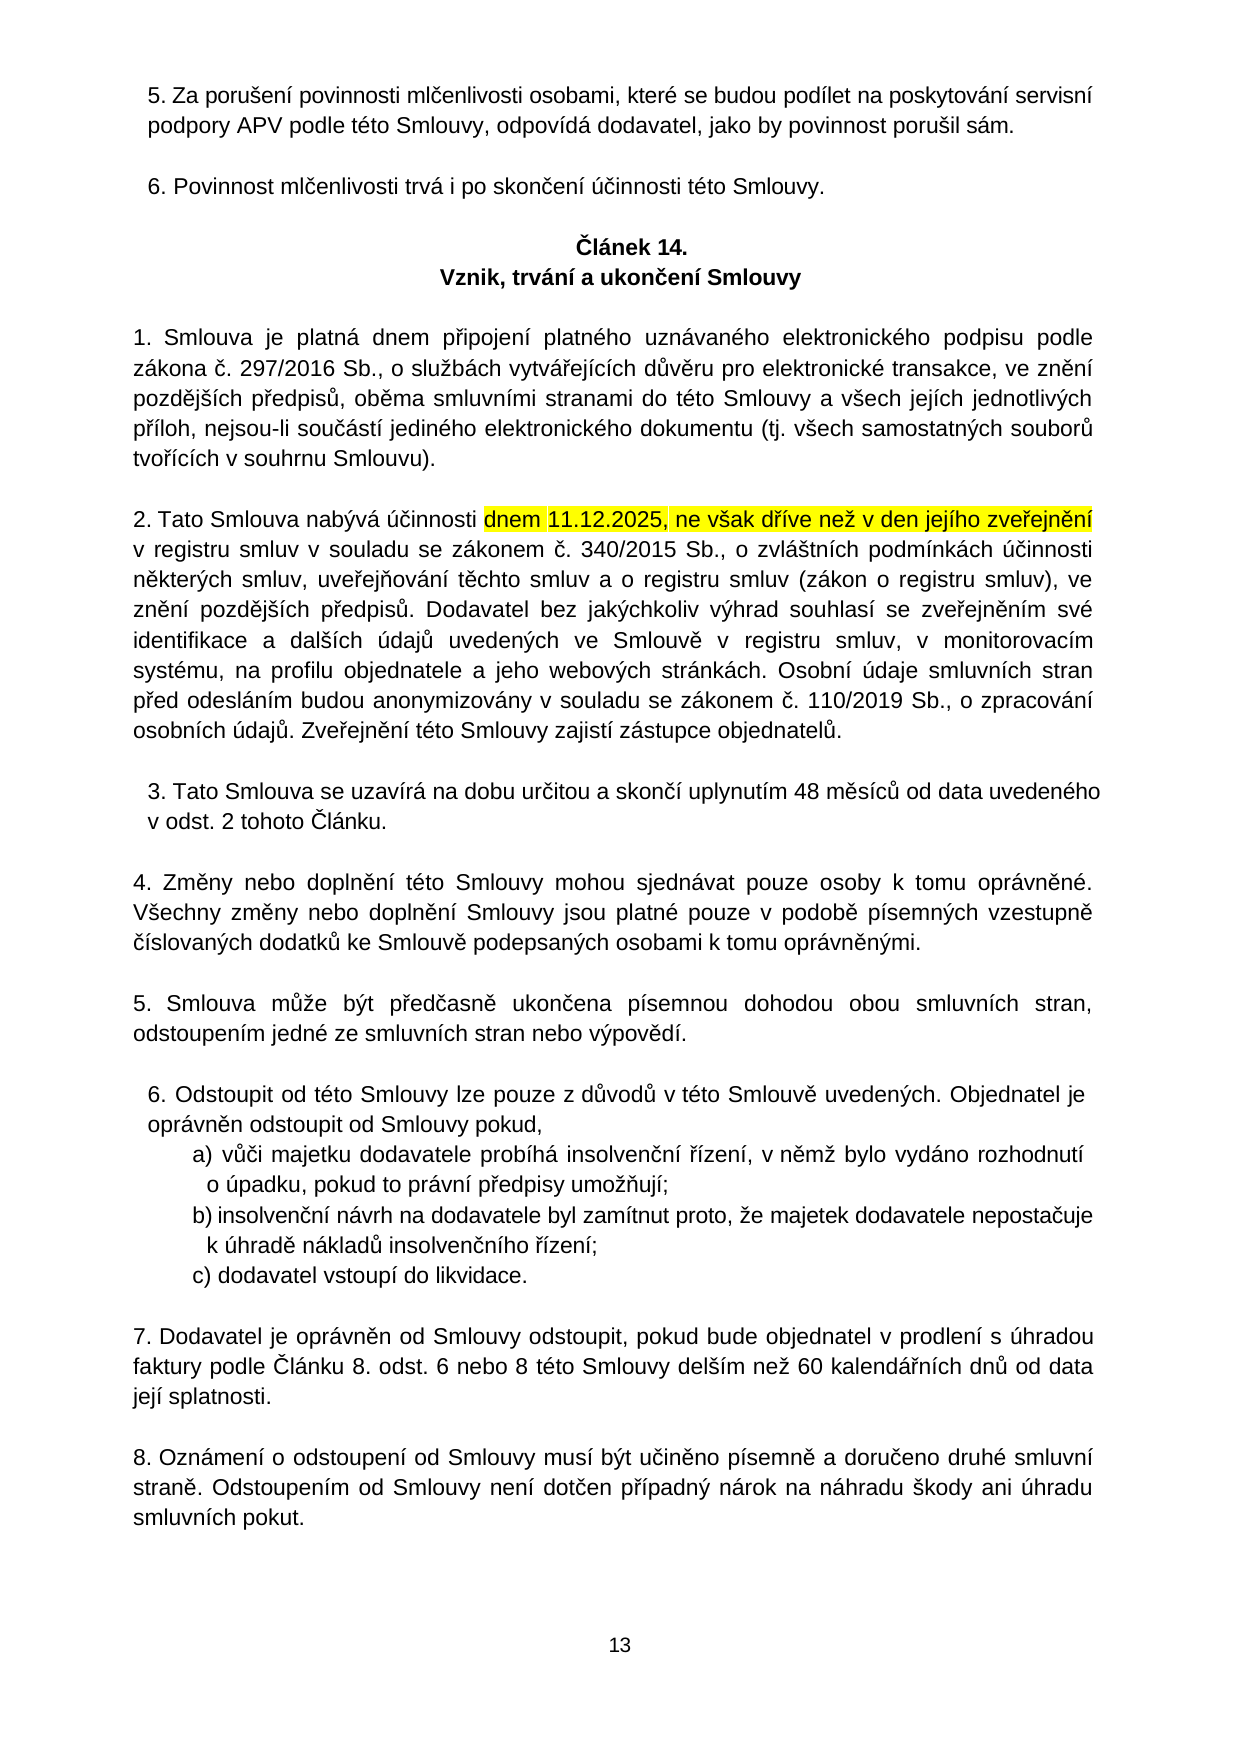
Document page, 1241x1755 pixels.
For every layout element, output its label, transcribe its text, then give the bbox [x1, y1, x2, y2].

list Smlouva může být předčasně ukončena písemnou dohodou obou smluvních stran, odstoupením jedné ze smluvních stran nebo výpovědí. [133, 990, 1093, 1046]
list insolvenční návrh na dodavatele byl zamítnut proto, že majetek dodavatele nepostačuje [192, 1202, 1108, 1228]
list Změny nebo doplnění této Smlouvy mohou sjednávat pouze osoby k tomu oprávněné. Všechny změny nebo doplnění Smlouvy jsou platné pouze v podobě písemných vzestupně číslovaných dodatků ke Smlouvě podepsaných osobami k tomu oprávněnými. [133, 869, 1093, 955]
list Odstoupit od této Smlouvy lze pouze z důvodů v této Smlouvě uvedených. Objednatel je [147, 1081, 1108, 1107]
list vůči majetku dodavatele probíhá insolvenční řízení, v němž bylo vydáno rozhodnutí [192, 1141, 1108, 1167]
list Smlouva je platná dnem připojení platného uznávaného elektronického podpisu podle zákona č. 297/2016 Sb., o službách vytvářejících důvěru pro elektronické transakce, ve znění pozdějších předpisů, oběma smluvními stranami do této Smlouvy a všech jejích jednotlivých příloh, nejsou-li součástí jediného elektronického dokumentu (tj. všech samostatných souborů tvořících v souhrnu Smlouvu). [133, 324, 1094, 472]
list Povinnost mlčenlivosti trvá i po skončení účinnosti této Smlouvy. [147, 173, 1108, 199]
subtitle Článek 14. [156, 234, 1108, 260]
list Dodavatel je oprávněn od Smlouvy odstoupit, pokud bude objednatel v prodlení s úhradou faktury podle Článku 8. odst. 6 nebo 8 této Smlouvy delším než 60 kalendářních dnů od data její splatnosti. [133, 1323, 1094, 1409]
list Za porušení povinnosti mlčenlivosti osobami, které se budou podílet na poskytování servisní [147, 82, 1108, 108]
text k úhradě nákladů insolvenčního řízení; [206, 1232, 1108, 1258]
list dodavatel vstoupí do likvidace. [192, 1262, 1108, 1289]
text Vznik, trvání a ukončení Smlouvy [156, 264, 1084, 290]
list Tato Smlouva se uzavírá na dobu určitou a skončí uplynutím 48 měsíců od data uvedeného [147, 778, 1108, 804]
text podpory APV podle této Smlouvy, odpovídá dodavatel, jako by povinnost porušil sám. [147, 112, 1108, 139]
list Tato Smlouva nabývá účinnosti dnem 11.12.2025, ne však dříve než v den jejího zveřejnění v registru smluv v souladu se zákonem č. 340/2015 Sb., o zvláštních podmínkách účinnosti některých smluv, uveřejňování těchto smluv a o registru smluv (zákon o registru smluv), ve znění pozdějších předpisů. Dodavatel bez jakýchkoliv výhrad souhlasí se zveřejněním své identifikace a dalších údajů uvedených ve Smlouvě v registru smluv, v monitorovacím systému, na profilu objednatele a jeho webových stránkách. Osobní údaje smluvních stran před odesláním budou anonymizovány v souladu se zákonem č. 110/2019 Sb., o zpracování osobních údajů. Zveřejnění této Smlouvy zajistí zástupce objednatelů. [133, 506, 1094, 743]
text o úpadku, pokud to právní předpisy umožňují; [206, 1171, 1108, 1198]
text v odst. 2 tohoto Článku. [147, 808, 1108, 834]
list Oznámení o odstoupení od Smlouvy musí být učiněno písemně a doručeno druhé smluvní straně. Odstoupením od Smlouvy není dotčen případný nárok na náhradu škody ani úhradu smluvních pokut. [133, 1444, 1093, 1531]
text oprávněn odstoupit od Smlouvy pokud, [147, 1111, 1108, 1137]
